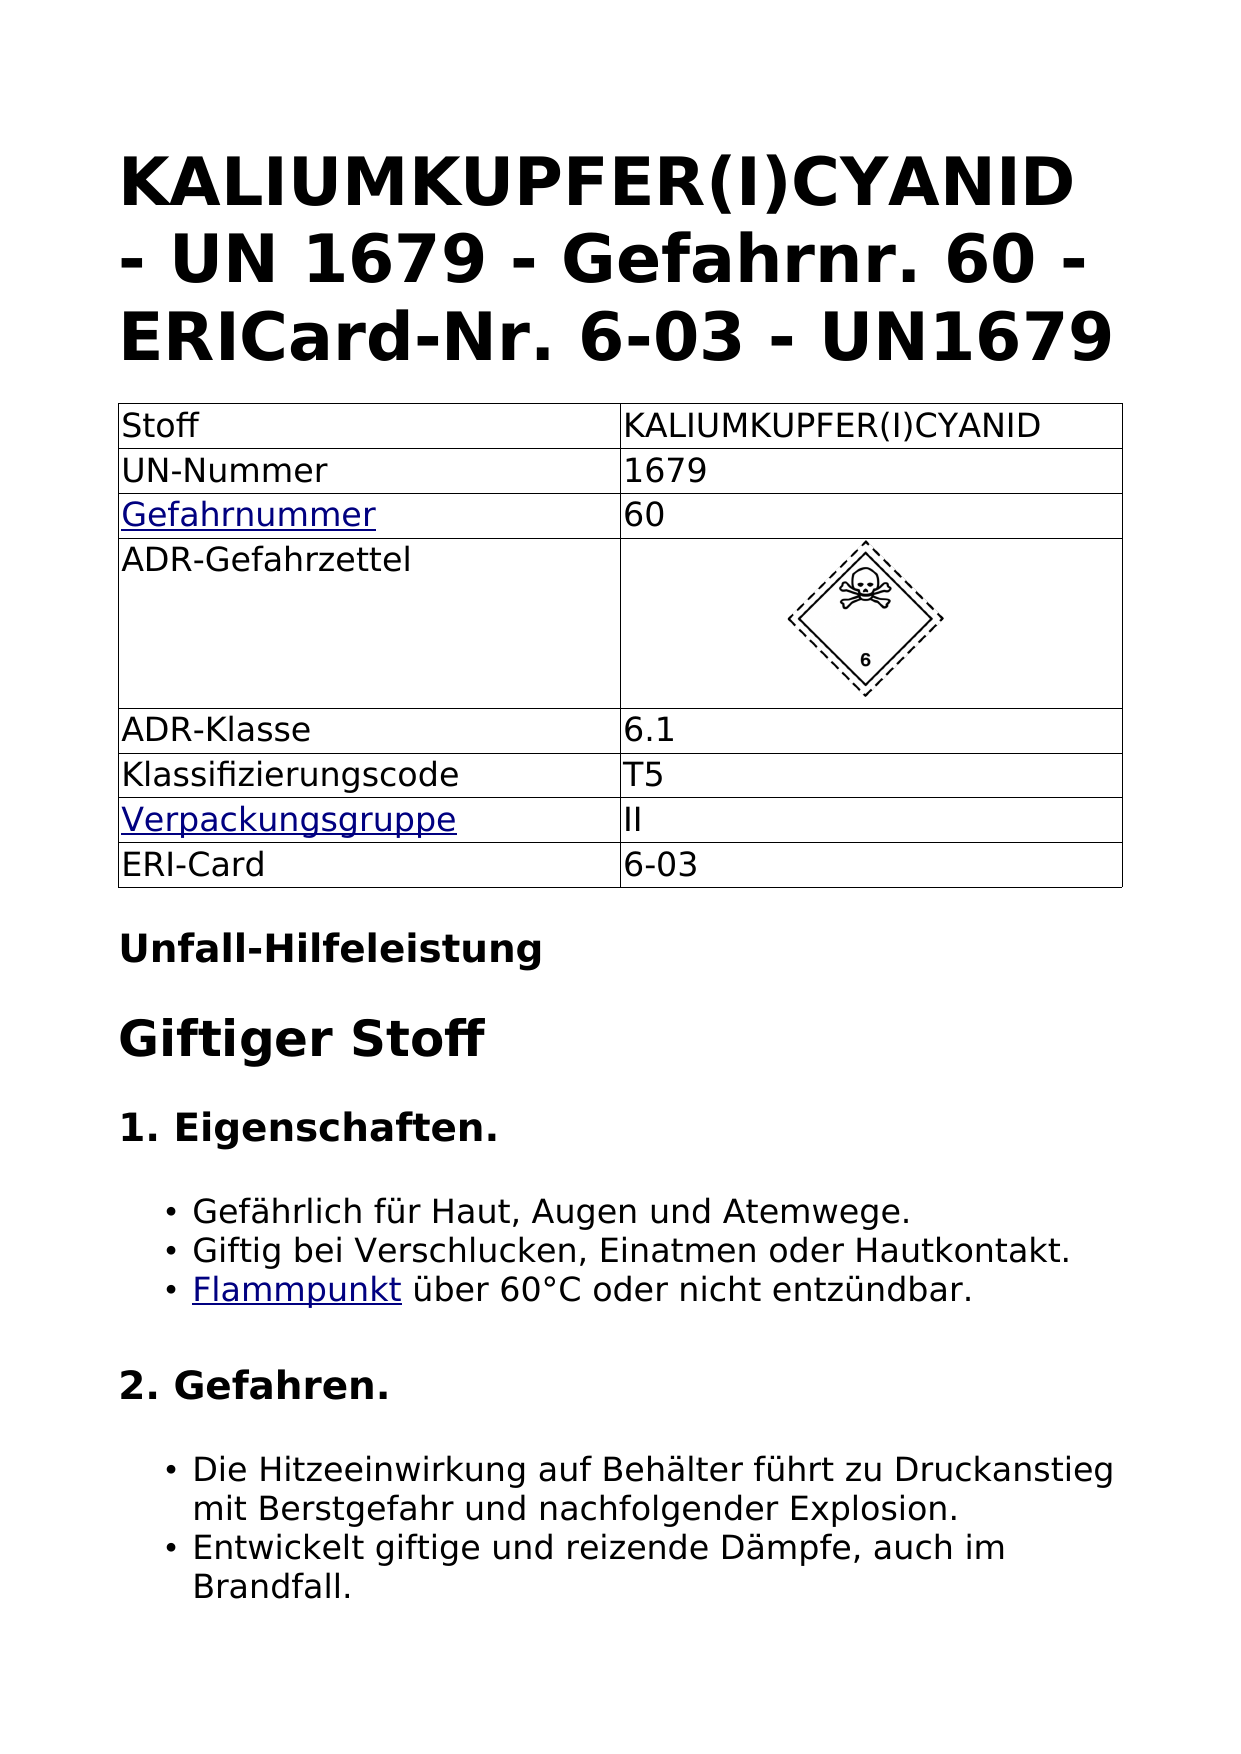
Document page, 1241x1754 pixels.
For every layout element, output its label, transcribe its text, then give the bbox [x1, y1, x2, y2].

table_cell II [621, 798, 1122, 842]
picture [787, 540, 944, 697]
subtitle Unfall-Hilfeleistung [118, 927, 1122, 972]
table_header KALIUMKUPFER(I)CYANID [621, 404, 1122, 448]
table_cell T5 [621, 754, 1122, 797]
table_cell Gefahrnummer [119, 494, 620, 538]
table_header Stoff [119, 404, 620, 448]
table_cell ADR-Klasse [119, 709, 620, 752]
table_cell [621, 539, 1122, 708]
table_cell ADR-Gefahrzettel [119, 539, 620, 708]
table_cell 6.1 [621, 709, 1122, 752]
subtitle KALIUMKUPFER(I)CYANID - UN 1679 - Gefahrnr. 60 - ERICard-Nr. 6-03 - UN1679 [118, 143, 1122, 376]
table_cell 60 [621, 494, 1122, 538]
table_cell 6-03 [621, 843, 1122, 887]
table_cell UN-Nummer [119, 449, 620, 493]
table_cell Verpackungsgruppe [119, 798, 620, 842]
list Entwickelt giftige und reizende Dämpfe, auch im Brandfall. [177, 1528, 1122, 1606]
list Gefährlich für Haut, Augen und Atemwege. [177, 1192, 1122, 1231]
subtitle 1. Eigenschaften. [118, 1105, 1122, 1150]
list Die Hitzeeinwirkung auf Behälter führt zu Druckanstieg mit Berstgefahr und nachfolgender Explosion. [177, 1451, 1122, 1528]
table_cell 1679 [621, 449, 1122, 493]
list Flammpunkt über 60°C oder nicht entzündbar. [177, 1270, 1122, 1309]
list Giftig bei Verschlucken, Einatmen oder Hautkontakt. [177, 1231, 1122, 1270]
subtitle 2. Gefahren. [118, 1363, 1122, 1409]
table_cell Klassifizierungscode [119, 754, 620, 797]
table_cell ERI-Card [119, 843, 620, 887]
subtitle Giftiger Stoff [118, 1009, 1122, 1068]
